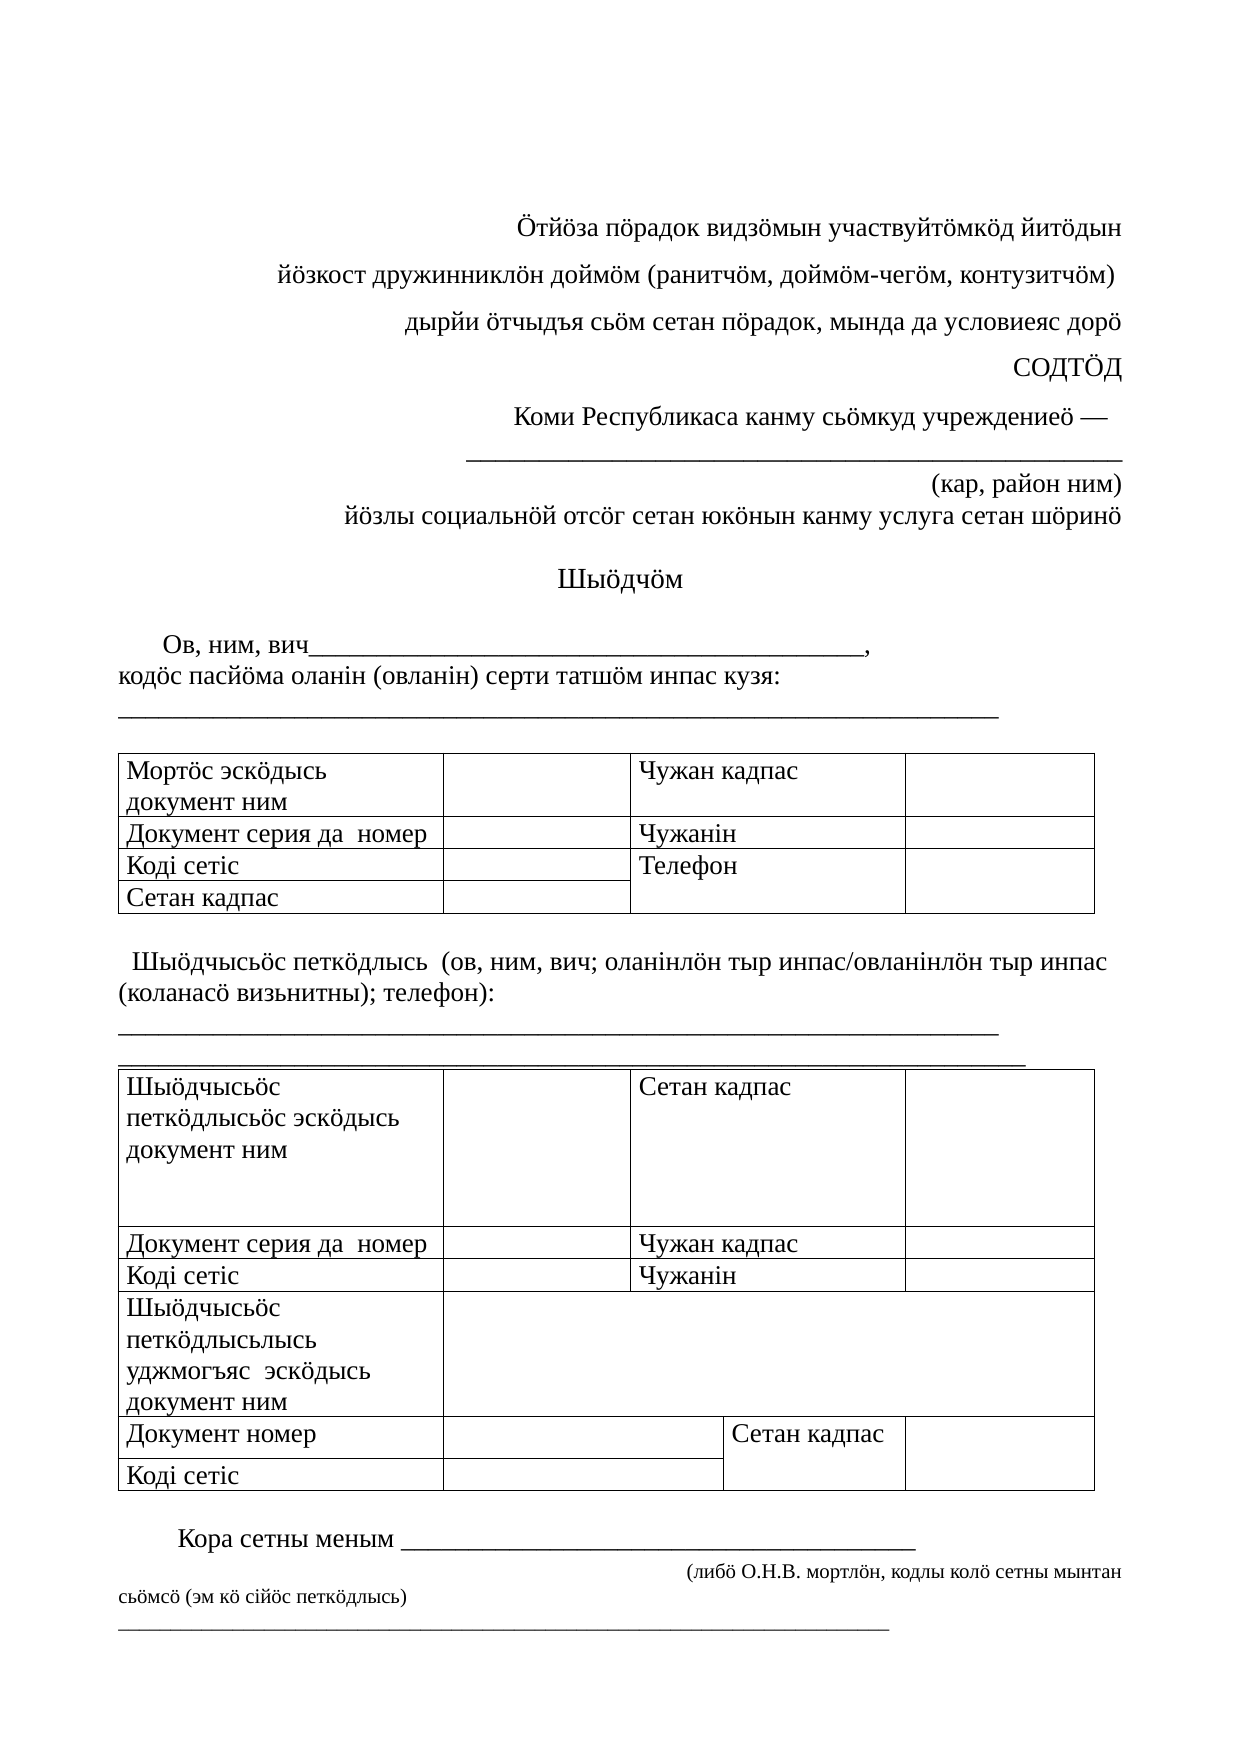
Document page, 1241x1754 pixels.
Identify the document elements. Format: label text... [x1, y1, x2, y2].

table_cell Сетан кадпас [119, 881, 443, 913]
text Ов, ним, вич_________________________________________, [118, 628, 1122, 659]
text __________________________________________________________________________ [118, 1608, 1122, 1633]
table_header [444, 754, 630, 816]
text ___________________________________________________________________ [118, 1038, 1122, 1069]
table_cell [906, 1227, 1094, 1258]
table_cell [444, 881, 630, 913]
table_cell Чужанін [631, 1259, 905, 1291]
table_header Шыӧдчысьӧс петкӧдлысьӧс эскӧдысь документ ним [119, 1070, 443, 1226]
table_cell Чужан кадпас [631, 1227, 905, 1258]
table_cell [444, 1292, 1094, 1416]
text кодӧс пасйӧма оланін (овланін) серти татшӧм инпас кузя: [118, 659, 1122, 690]
text Коми Республикаса канму сьӧмкуд учреждениеӧ — [118, 398, 1122, 432]
text _________________________________________________________________ [118, 1007, 1122, 1038]
table_cell [906, 1259, 1094, 1291]
table_cell [444, 1227, 630, 1258]
text Шыӧдчысьӧс петкӧдлысь (ов, ним, вич; оланінлӧн тыр инпас/овланінлӧн тыр инпас (коланасӧ визьнитны); телефон): [118, 945, 1122, 1007]
table_cell [444, 1459, 723, 1490]
table_cell Шыӧдчысьӧс петкӧдлысьлысь уджмогъяс эскӧдысь документ ним [119, 1292, 443, 1416]
table_cell [906, 880, 1094, 913]
table_cell Документ серия да номер [119, 1227, 443, 1258]
text (либӧ О.Н.В. мортлӧн, кодлы колӧ сетны мынтан сьӧмсӧ (эм кӧ сійӧс петкӧдлысь) [118, 1553, 1122, 1608]
table_cell Коді сетіс [119, 1259, 443, 1291]
text йӧзкост дружинниклӧн доймӧм (ранитчӧм, доймӧм-чегӧм, контузитчӧм) [118, 258, 1122, 289]
table_header [906, 1070, 1094, 1226]
text йӧзлы социальнӧй отсӧг сетан юкӧнын канму услуга сетан шӧринӧ [118, 499, 1122, 530]
text дырйи ӧтчыдъя сьӧм сетан пӧрадок, мында да условиеяс дорӧ [118, 305, 1122, 336]
table_cell Коді сетіс [119, 849, 443, 880]
text _________________________________________________________________ [118, 690, 1122, 722]
table_cell Документ серия да номер [119, 817, 443, 848]
text (кар, район ним) [118, 465, 1122, 499]
table_cell [631, 880, 905, 913]
table_cell [444, 1259, 630, 1291]
text Кора сетны меным ______________________________________ [118, 1522, 1122, 1553]
table_cell [906, 817, 1094, 848]
table_header Чужан кадпас [631, 754, 905, 816]
table_header Сетан кадпас [631, 1070, 905, 1226]
table_cell [444, 1417, 723, 1458]
table_cell [444, 817, 630, 848]
table_header Мортӧс эскӧдысь документ ним [119, 754, 443, 816]
text Ӧтйӧза пӧрадок видзӧмын участвуйтӧмкӧд йитӧдын [118, 211, 1122, 243]
table_cell Коді сетіс [119, 1459, 443, 1490]
table_header [906, 754, 1094, 816]
table_cell [444, 849, 630, 880]
table_cell Телефон [631, 849, 905, 880]
table_cell Сетан кадпас [724, 1417, 905, 1490]
text _____________________________________________ [118, 432, 1122, 465]
table_cell [906, 1417, 1094, 1490]
table_cell Чужанін [631, 817, 905, 848]
table_header [444, 1070, 630, 1226]
text СОДТӦД [118, 351, 1122, 383]
text Шыӧдчӧм [118, 561, 1122, 594]
table_cell Документ номер [119, 1417, 443, 1458]
table_cell [906, 849, 1094, 880]
